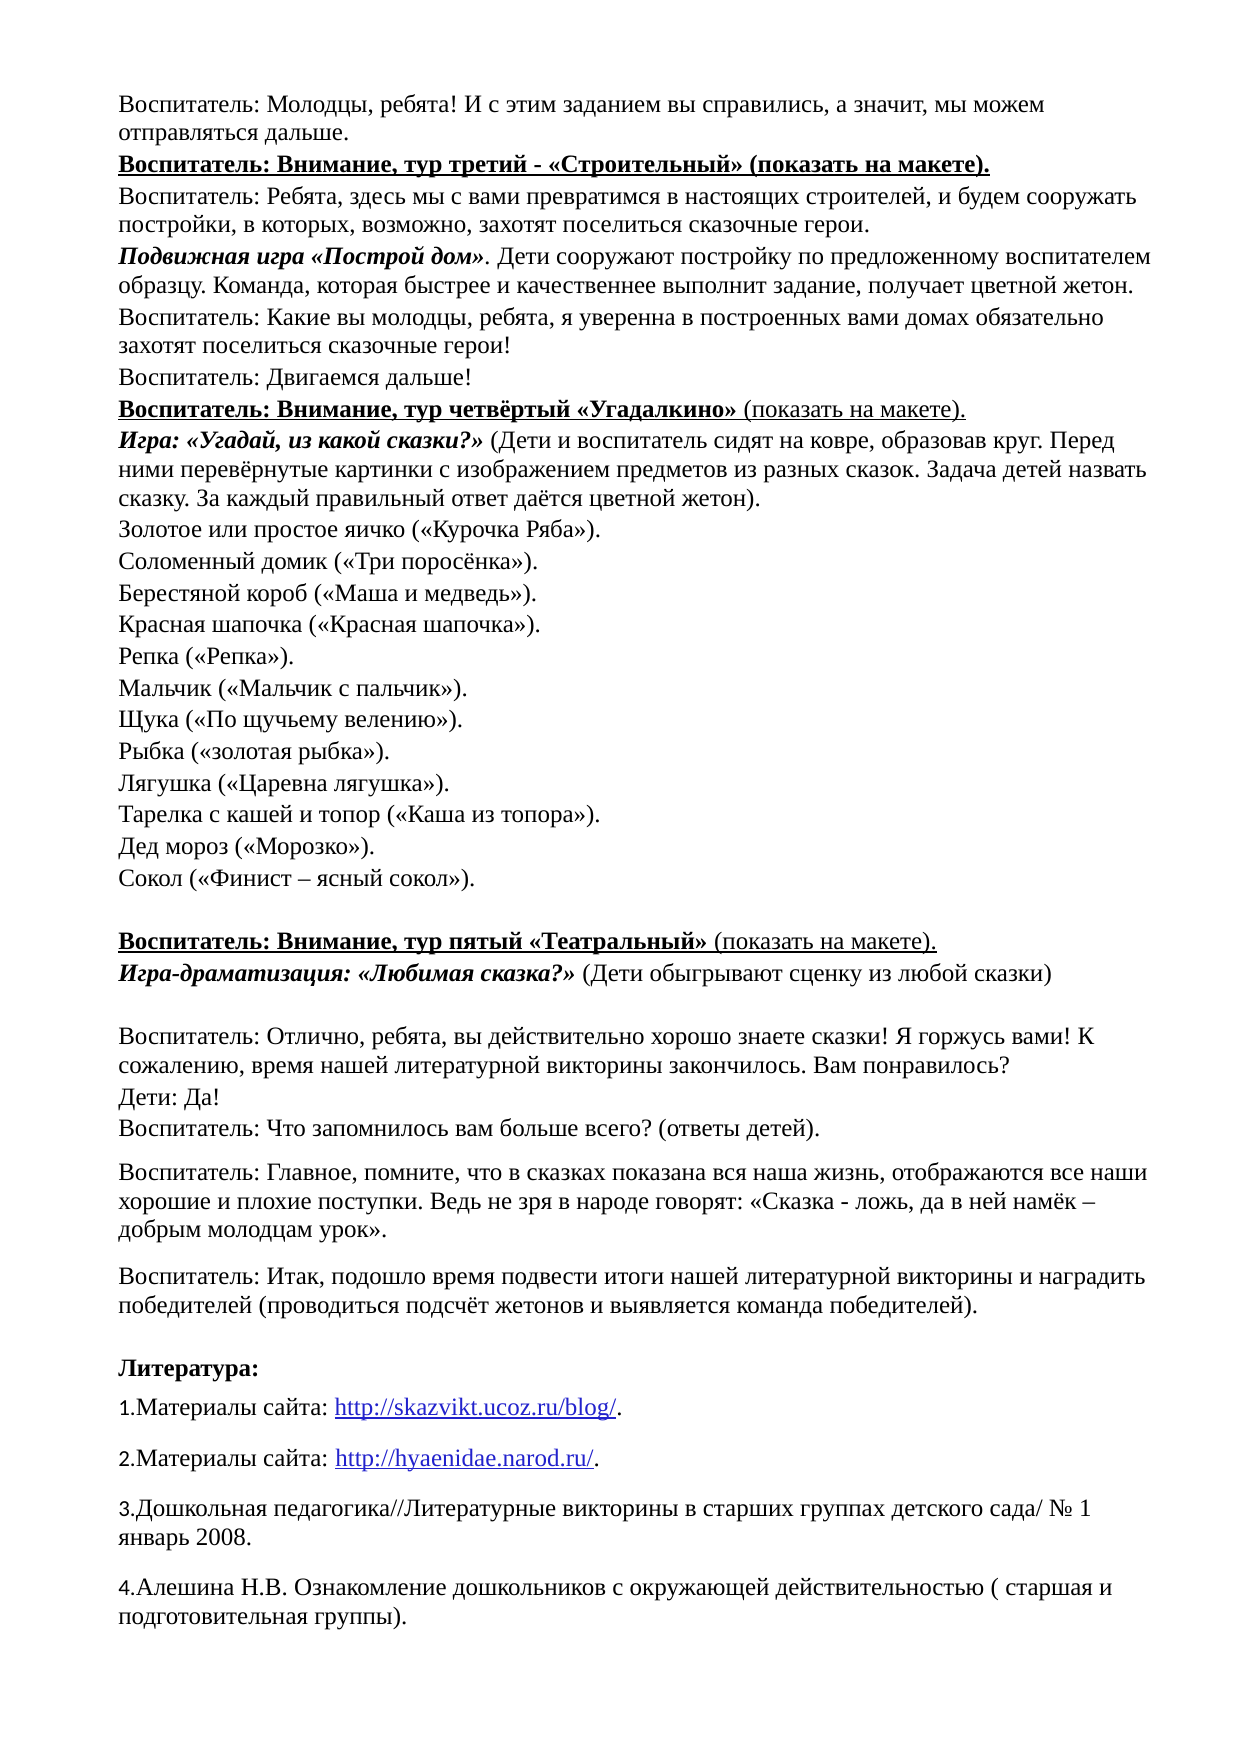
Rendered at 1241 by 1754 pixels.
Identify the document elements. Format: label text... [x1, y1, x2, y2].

text Воспитатель: Ребята, здесь мы с вами превратимся в настоящих строителей, и будем сооружать постройки, в которых, возможно, захотят поселиться сказочные герои. [118, 181, 1152, 238]
list Дошкольная педагогика//Литературные викторины в старших группах детского сада/ № 1 январь 2008. [118, 1493, 1152, 1551]
list Алешина Н.В. Ознакомление дошкольников с окружающей действительностью ( старшая и подготовительная группы). [118, 1572, 1152, 1629]
text Красная шапочка («Красная шапочка»). [118, 609, 1152, 638]
text Рыбка («золотая рыбка»). [118, 736, 1152, 765]
text Игра-драматизация: «Любимая сказка?» (Дети обыгрывают сценку из любой сказки) [118, 958, 1152, 987]
text Репка («Репка»). [118, 641, 1152, 670]
text Щука («По щучьему велению»). [118, 704, 1152, 733]
text Дети: Да! [118, 1082, 1152, 1110]
text Берестяной короб («Маша и медведь»). [118, 578, 1152, 607]
text Воспитатель: Двигаемся дальше! [118, 362, 1152, 391]
text Воспитатель: Внимание, тур пятый «Театральный» (показать на макете). [118, 926, 1152, 955]
text Литература: [118, 1353, 1152, 1382]
text Золотое или простое яичко («Курочка Ряба»). [118, 514, 1152, 543]
text Воспитатель: Внимание, тур четвёртый «Угадалкино» (показать на макете). [118, 394, 1152, 422]
text Воспитатель: Итак, подошло время подвести итоги нашей литературной викторины и наградить победителей (проводиться подсчёт жетонов и выявляется команда победителей). [118, 1261, 1152, 1319]
text Дед мороз («Морозко»). [118, 831, 1152, 860]
text Воспитатель: Главное, помните, что в сказках показана вся наша жизнь, отображаются все наши хорошие и плохие поступки. Ведь не зря в народе говорят: «Сказка - ложь, да в ней намёк –добрым молодцам урок». [118, 1157, 1152, 1243]
list Материалы сайта: http://hyaenidae.narod.ru/. [118, 1443, 1152, 1472]
text Мальчик («Мальчик с пальчик»). [118, 673, 1152, 702]
text Воспитатель: Молодцы, ребята! И с этим заданием вы справились, а значит, мы можем отправляться дальше. [118, 89, 1152, 146]
text Воспитатель: Отлично, ребята, вы действительно хорошо знаете сказки! Я горжусь вами! К сожалению, время нашей литературной викторины закончилось. Вам понравилось? [118, 1021, 1152, 1079]
list Материалы сайта: http://skazvikt.ucoz.ru/blog/. [118, 1392, 1152, 1422]
text Воспитатель: Внимание, тур третий - «Строительный» (показать на макете). [118, 149, 1152, 178]
text Игра: «Угадай, из какой сказки?» (Дети и воспитатель сидят на ковре, образовав круг. Перед ними перевёрнутые картинки с изображением предметов из разных сказок. Задача детей назвать сказку. За каждый правильный ответ даётся цветной жетон). [118, 425, 1152, 512]
text Воспитатель: Что запомнилось вам больше всего? (ответы детей). [118, 1113, 1152, 1142]
text Соломенный домик («Три поросёнка»). [118, 546, 1152, 575]
text Воспитатель: Какие вы молодцы, ребята, я уверенна в построенных вами домах обязательно захотят поселиться сказочные герои! [118, 302, 1152, 359]
text Тарелка с кашей и топор («Каша из топора»). [118, 799, 1152, 828]
text Сокол («Финист – ясный сокол»). [118, 863, 1152, 892]
text Лягушка («Царевна лягушка»). [118, 768, 1152, 797]
text Подвижная игра «Построй дом». Дети сооружают постройку по предложенному воспитателем образцу. Команда, которая быстрее и качественнее выполнит задание, получает цветной жетон. [118, 241, 1152, 299]
